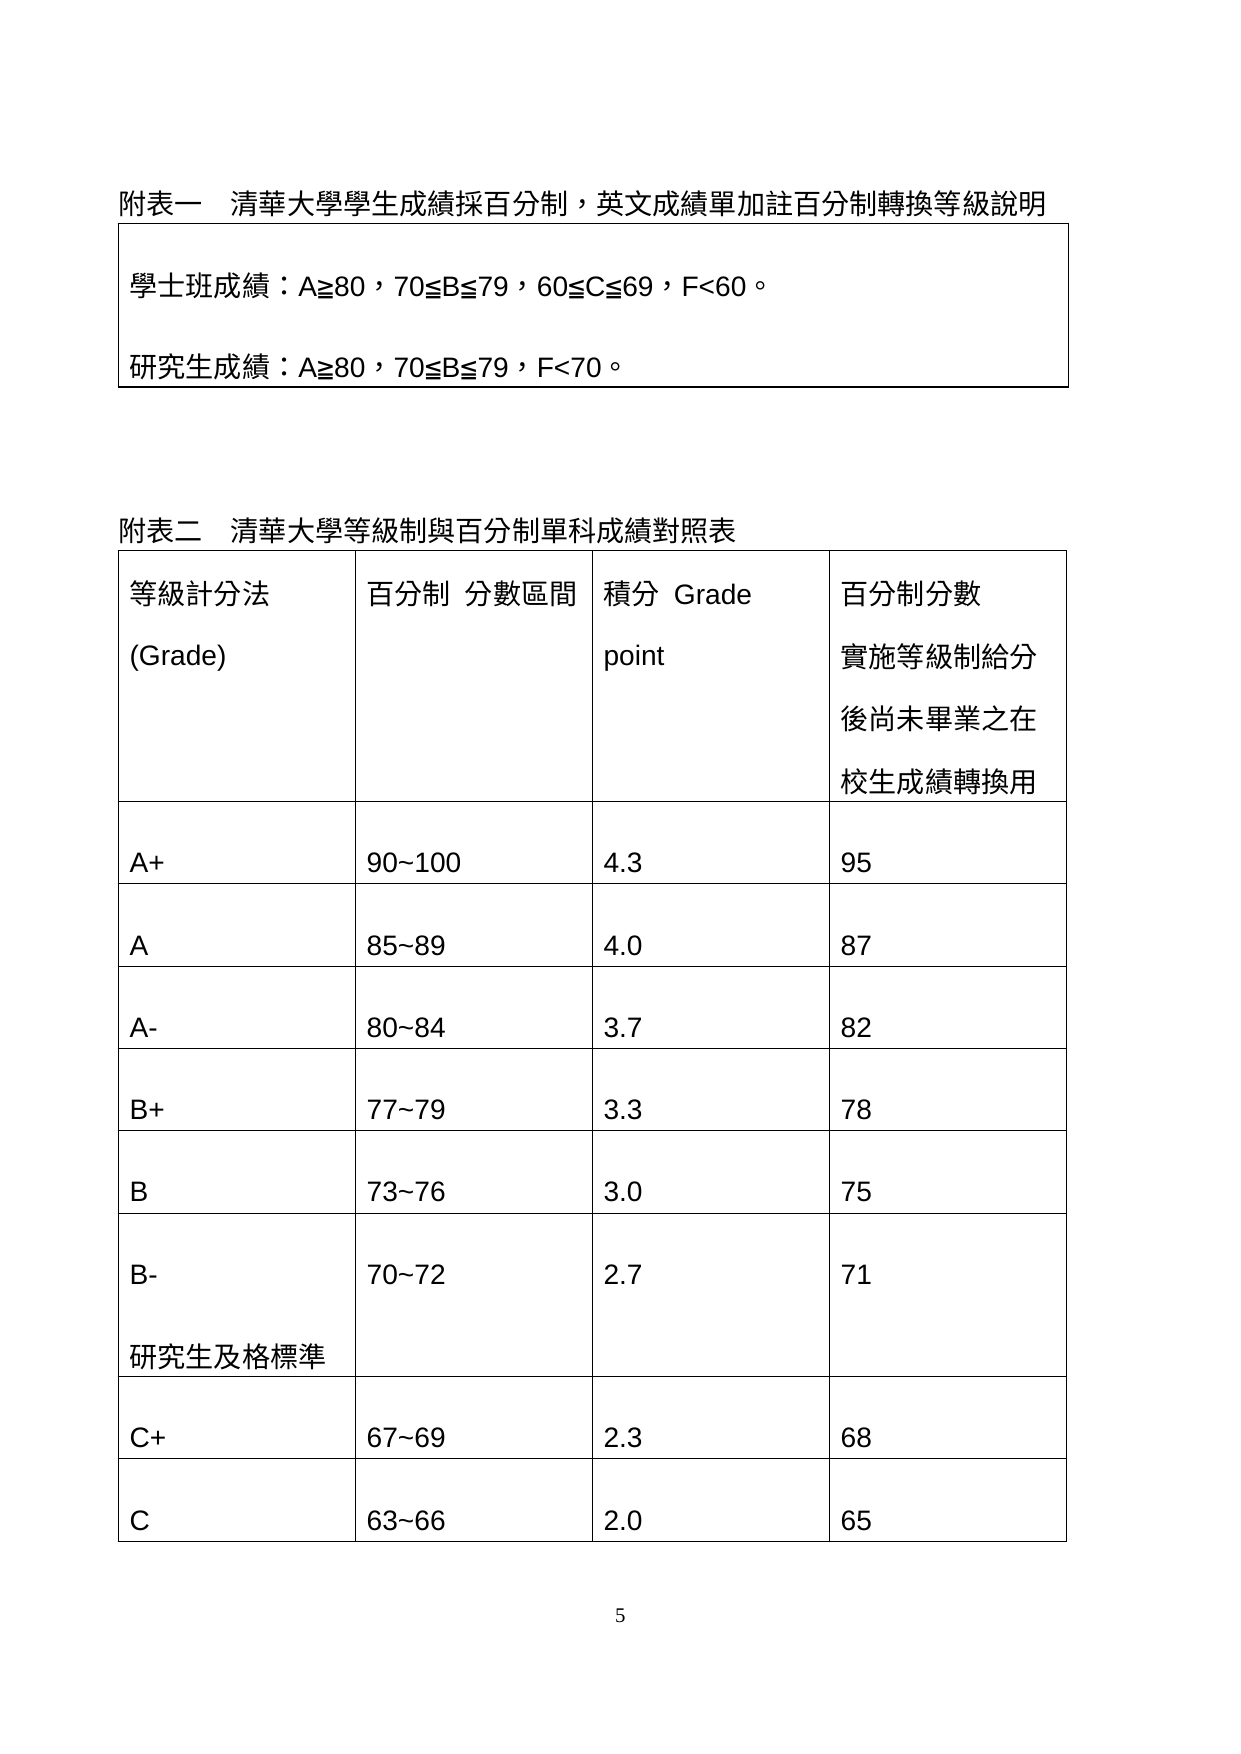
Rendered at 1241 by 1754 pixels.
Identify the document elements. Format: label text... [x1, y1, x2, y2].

table_cell 73~76 [356, 1131, 592, 1212]
table_cell 65 [830, 1459, 1066, 1541]
table_cell B- 研究生及格標準 [119, 1214, 355, 1376]
table_cell 3.0 [593, 1131, 829, 1212]
table_cell B+ [119, 1049, 355, 1130]
table_cell C+ [119, 1377, 355, 1458]
table_cell 75 [830, 1131, 1066, 1212]
table_header 等級計分法 (Grade) [119, 551, 355, 801]
table_cell 77~79 [356, 1049, 592, 1130]
table_cell 3.3 [593, 1049, 829, 1130]
table_header 百分制 分數區間 [356, 551, 592, 801]
table_cell 2.0 [593, 1459, 829, 1541]
table_cell 68 [830, 1377, 1066, 1458]
table_cell A+ [119, 802, 355, 883]
table_cell B [119, 1131, 355, 1212]
text 附表二 清華大學等級制與百分制單科成績對照表 [118, 487, 1122, 550]
table_cell 67~69 [356, 1377, 592, 1458]
table_cell 4.0 [593, 884, 829, 966]
table_cell 78 [830, 1049, 1066, 1130]
table_cell 2.7 [593, 1214, 829, 1376]
table_cell 3.7 [593, 967, 829, 1048]
table_cell C [119, 1459, 355, 1541]
table_cell 82 [830, 967, 1066, 1048]
table_cell 85~89 [356, 884, 592, 966]
text 附表一 清華大學學生成績採百分制，英文成績單加註百分制轉換等級說明 [118, 160, 1122, 223]
table_cell 95 [830, 802, 1066, 883]
table_header 學士班成績：A≧80，70≦B≦79，60≦C≦69，F<60。 研究生成績：A≧80，70≦B≦79，F<70。 [119, 224, 1068, 386]
table_cell 71 [830, 1214, 1066, 1376]
table_cell 90~100 [356, 802, 592, 883]
table_cell A [119, 884, 355, 966]
table_cell A- [119, 967, 355, 1048]
table_cell 4.3 [593, 802, 829, 883]
table_cell 70~72 [356, 1214, 592, 1376]
table_cell 63~66 [356, 1459, 592, 1541]
table_cell 80~84 [356, 967, 592, 1048]
table_cell 87 [830, 884, 1066, 966]
table_header 積分 Grade point [593, 551, 829, 801]
table_cell 2.3 [593, 1377, 829, 1458]
table_header 百分制分數 實施等級制給分後尚未畢業之在校生成績轉換用 [830, 551, 1066, 801]
